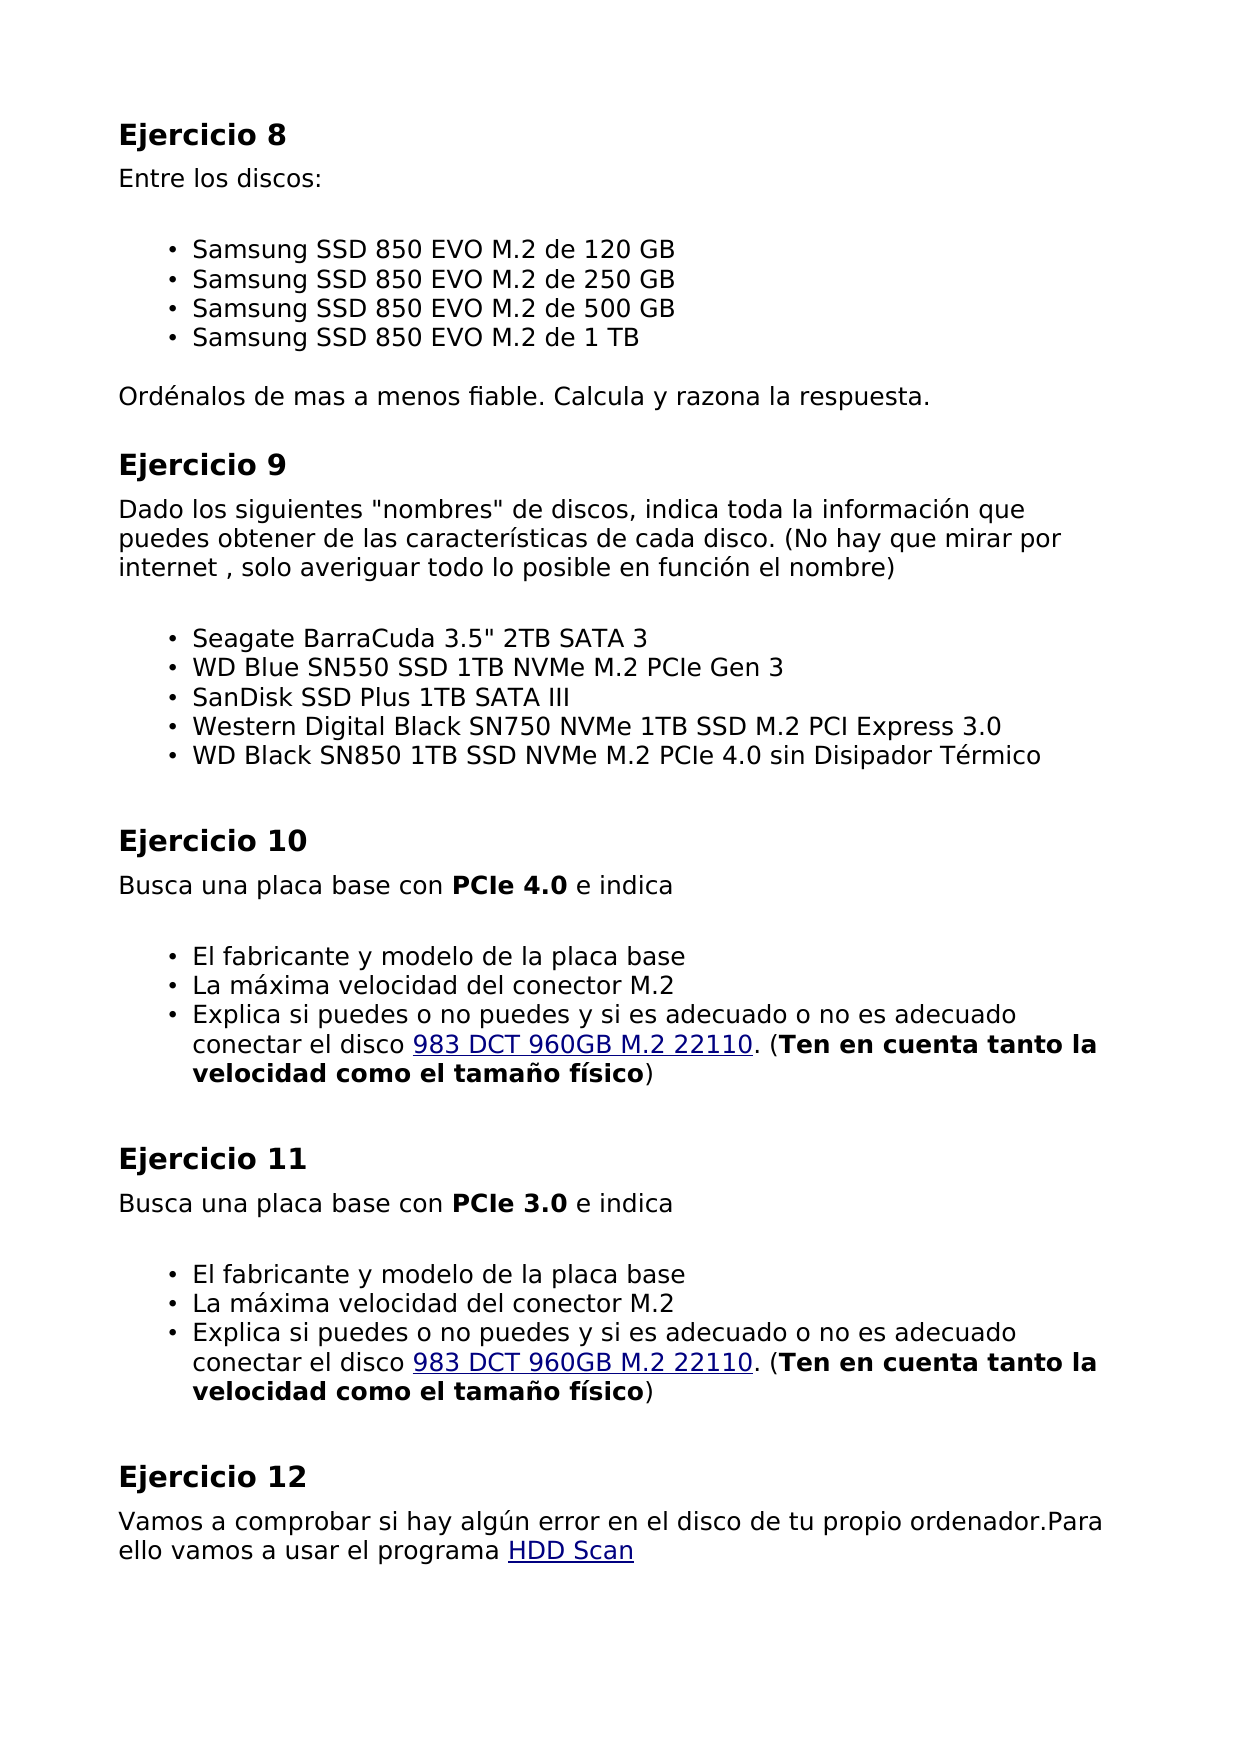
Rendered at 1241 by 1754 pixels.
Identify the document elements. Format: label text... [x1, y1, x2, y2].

list SanDisk SSD Plus 1TB SATA III [177, 683, 1122, 712]
list Explica si puedes o no puedes y si es adecuado o no es adecuado conectar el disco 983 DCT 960GB M.2 22110. (Ten en cuenta tanto la velocidad como el tamaño físico) [177, 1001, 1122, 1088]
list El fabricante y modelo de la placa base [177, 1260, 1122, 1289]
text Busca una placa base con PCIe 3.0 e indica [118, 1189, 1122, 1218]
subtitle Ejercicio 9 [118, 448, 1122, 482]
subtitle Ejercicio 10 [118, 825, 1122, 859]
subtitle Ejercicio 11 [118, 1143, 1122, 1177]
list Samsung SSD 850 EVO M.2 de 250 GB [177, 265, 1122, 294]
list Explica si puedes o no puedes y si es adecuado o no es adecuado conectar el disco 983 DCT 960GB M.2 22110. (Ten en cuenta tanto la velocidad como el tamaño físico) [177, 1319, 1122, 1406]
list Samsung SSD 850 EVO M.2 de 120 GB [177, 236, 1122, 265]
subtitle Ejercicio 8 [118, 118, 1122, 152]
list El fabricante y modelo de la placa base [177, 942, 1122, 972]
list La máxima velocidad del conector M.2 [177, 972, 1122, 1001]
list Samsung SSD 850 EVO M.2 de 1 TB [177, 323, 1122, 352]
list Western Digital Black SN750 NVMe 1TB SSD M.2 PCI Express 3.0 [177, 712, 1122, 741]
list Samsung SSD 850 EVO M.2 de 500 GB [177, 294, 1122, 323]
list Seagate BarraCuda 3.5" 2TB SATA 3 [177, 624, 1122, 654]
text Busca una placa base con PCIe 4.0 e indica [118, 871, 1122, 900]
list WD Black SN850 1TB SSD NVMe M.2 PCIe 4.0 sin Disipador Térmico [177, 741, 1122, 770]
list WD Blue SN550 SSD 1TB NVMe M.2 PCIe Gen 3 [177, 654, 1122, 683]
text Entre los discos: [118, 164, 1122, 194]
subtitle Ejercicio 12 [118, 1461, 1122, 1494]
list La máxima velocidad del conector M.2 [177, 1289, 1122, 1319]
text Vamos a comprobar si hay algún error en el disco de tu propio ordenador.Para ello vamos a usar el programa HDD Scan [118, 1507, 1122, 1565]
text Dado los siguientes "nombres" de discos, indica toda la información que puedes obtener de las características de cada disco. (No hay que mirar por internet , solo averiguar todo lo posible en función el nombre) [118, 495, 1122, 582]
text Ordénalos de mas a menos fiable. Calcula y razona la respuesta. [118, 382, 1122, 411]
